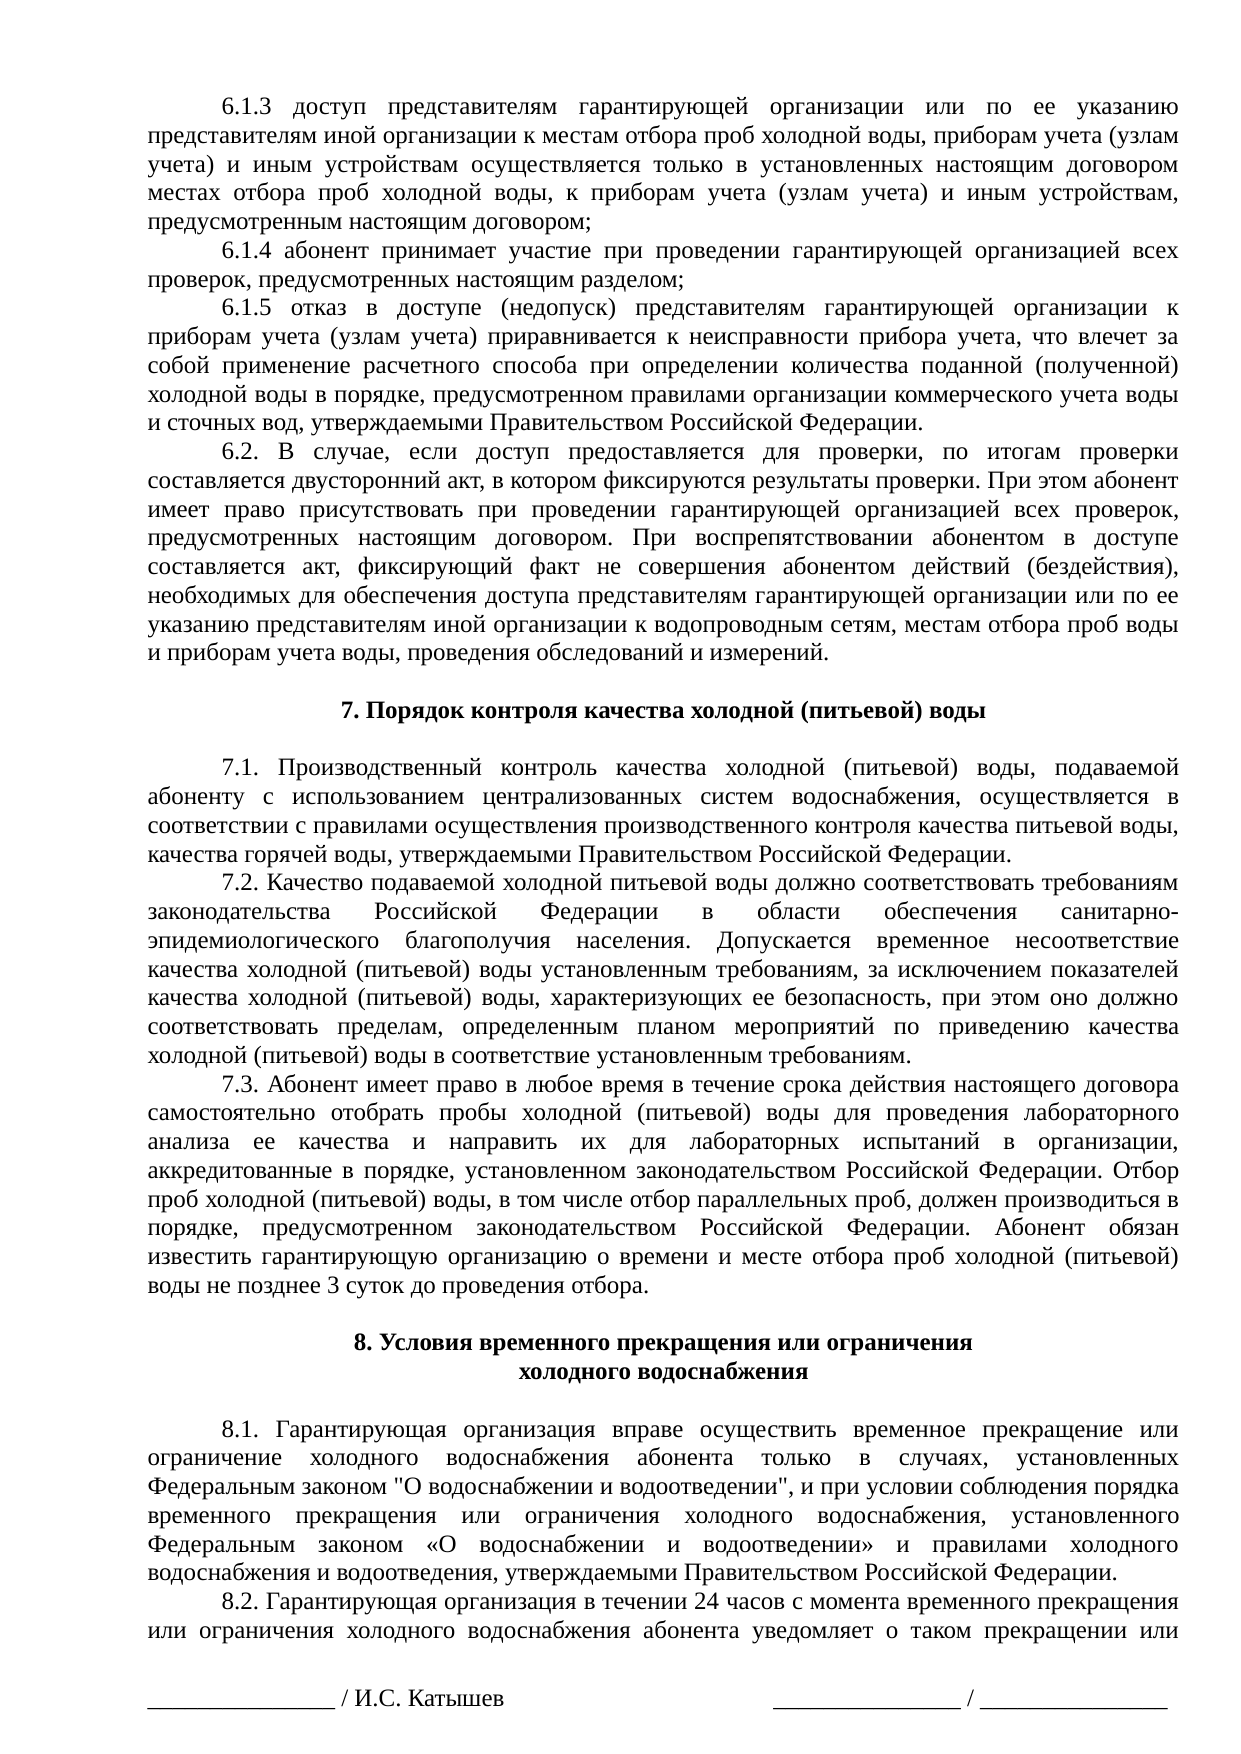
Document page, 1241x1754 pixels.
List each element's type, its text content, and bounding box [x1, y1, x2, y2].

text 8. Условия временного прекращения или ограничения [147, 1327, 1180, 1356]
text 8.1. Гарантирующая организация вправе осуществить временное прекращение или ограничение холодного водоснабжения абонента только в случаях, установленных Федеральным законом "О водоснабжении и водоотведении", и при условии соблюдения порядка временного прекращения или ограничения холодного водоснабжения, установленного Федеральным законом «О водоснабжении и водоотведении» и правилами холодного водоснабжения и водоотведения, утверждаемыми Правительством Российской Федерации. [147, 1414, 1180, 1586]
text 6.1.5 отказ в доступе (недопуск) представителям гарантирующей организации к приборам учета (узлам учета) приравнивается к неисправности прибора учета, что влечет за собой применение расчетного способа при определении количества поданной (полученной) холодной воды в порядке, предусмотренном правилами организации коммерческого учета воды и сточных вод, утверждаемыми Правительством Российской Федерации. [147, 292, 1180, 436]
text 6.1.3 доступ представителям гарантирующей организации или по ее указанию представителям иной организации к местам отбора проб холодной воды, приборам учета (узлам учета) и иным устройствам осуществляется только в установленных настоящим договором местах отбора проб холодной воды, к приборам учета (узлам учета) и иным устройствам, предусмотренным настоящим договором; [147, 91, 1180, 235]
text 7. Порядок контроля качества холодной (питьевой) воды [147, 695, 1180, 724]
text холодного водоснабжения [147, 1356, 1180, 1385]
text 8.2. Гарантирующая организация в течении 24 часов с момента временного прекращения или ограничения холодного водоснабжения абонента уведомляет о таком прекращении или [147, 1586, 1180, 1644]
text 6.1.4 абонент принимает участие при проведении гарантирующей организацией всех проверок, предусмотренных настоящим разделом; [147, 235, 1180, 292]
text 7.3. Абонент имеет право в любое время в течение срока действия настоящего договора самостоятельно отобрать пробы холодной (питьевой) воды для проведения лабораторного анализа ее качества и направить их для лабораторных испытаний в организации, аккредитованные в порядке, установленном законодательством Российской Федерации. Отбор проб холодной (питьевой) воды, в том числе отбор параллельных проб, должен производиться в порядке, предусмотренном законодательством Российской Федерации. Абонент обязан известить гарантирующую организацию о времени и месте отбора проб холодной (питьевой) воды не позднее 3 суток до проведения отбора. [147, 1069, 1180, 1299]
text 7.1. Производственный контроль качества холодной (питьевой) воды, подаваемой абоненту с использованием централизованных систем водоснабжения, осуществляется в соответствии с правилами осуществления производственного контроля качества питьевой воды, качества горячей воды, утверждаемыми Правительством Российской Федерации. [147, 752, 1180, 867]
text 6.2. В случае, если доступ предоставляется для проверки, по итогам проверки составляется двусторонний акт, в котором фиксируются результаты проверки. При этом абонент имеет право присутствовать при проведении гарантирующей организацией всех проверок, предусмотренных настоящим договором. При воспрепятствовании абонентом в доступе составляется акт, фиксирующий факт не совершения абонентом действий (бездействия), необходимых для обеспечения доступа представителям гарантирующей организации или по ее указанию представителям иной организации к водопроводным сетям, местам отбора проб воды и приборам учета воды, проведения обследований и измерений. [147, 436, 1180, 666]
text 7.2. Качество подаваемой холодной питьевой воды должно соответствовать требованиям законодательства Российской Федерации в области обеспечения санитарно-эпидемиологического благополучия населения. Допускается временное несоответствие качества холодной (питьевой) воды установленным требованиям, за исключением показателей качества холодной (питьевой) воды, характеризующих ее безопасность, при этом оно должно соответствовать пределам, определенным планом мероприятий по приведению качества холодной (питьевой) воды в соответствие установленным требованиям. [147, 867, 1180, 1069]
